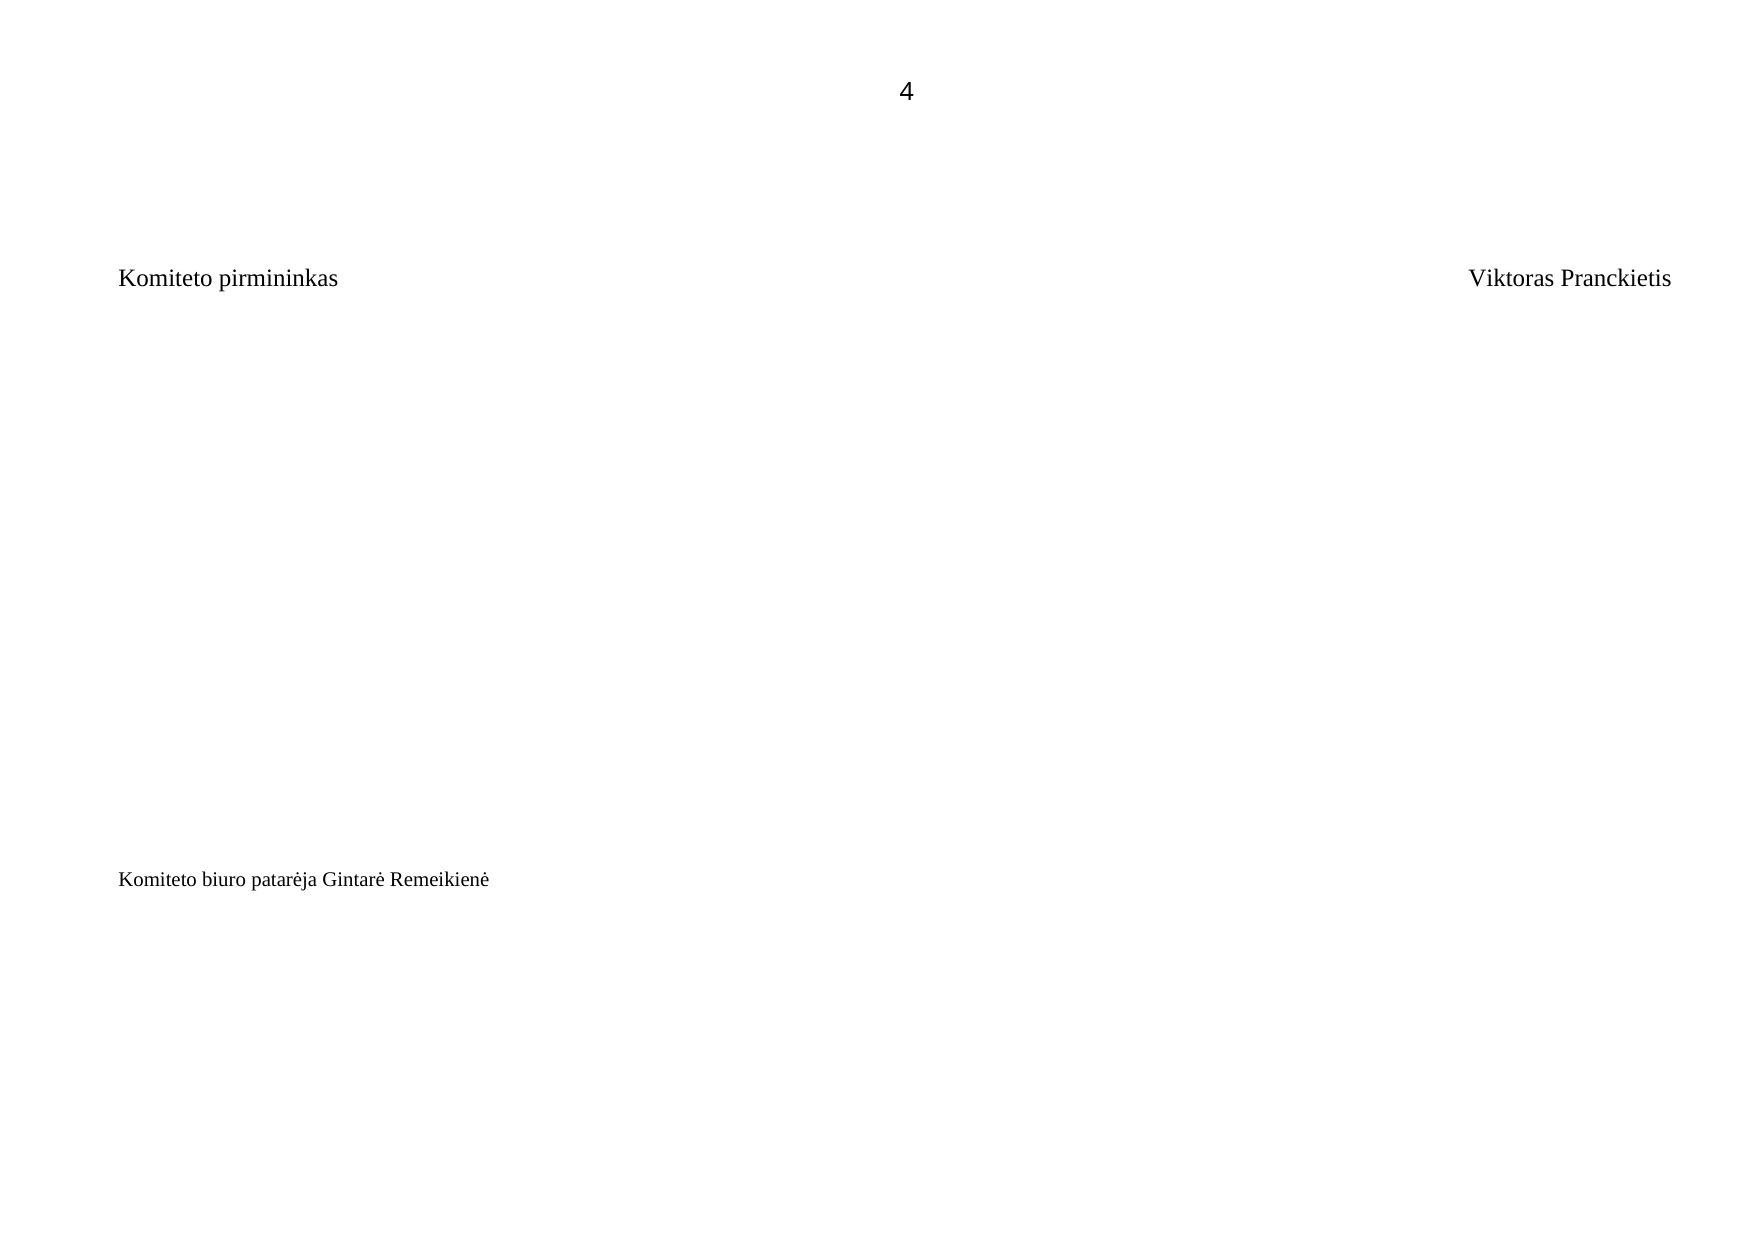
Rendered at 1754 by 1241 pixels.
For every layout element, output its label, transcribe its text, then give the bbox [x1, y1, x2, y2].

text Komiteto biuro patarėja Gintarė Remeikienė [118, 867, 1695, 891]
text Komiteto pirmininkas Viktoras Pranckietis [118, 263, 1695, 292]
